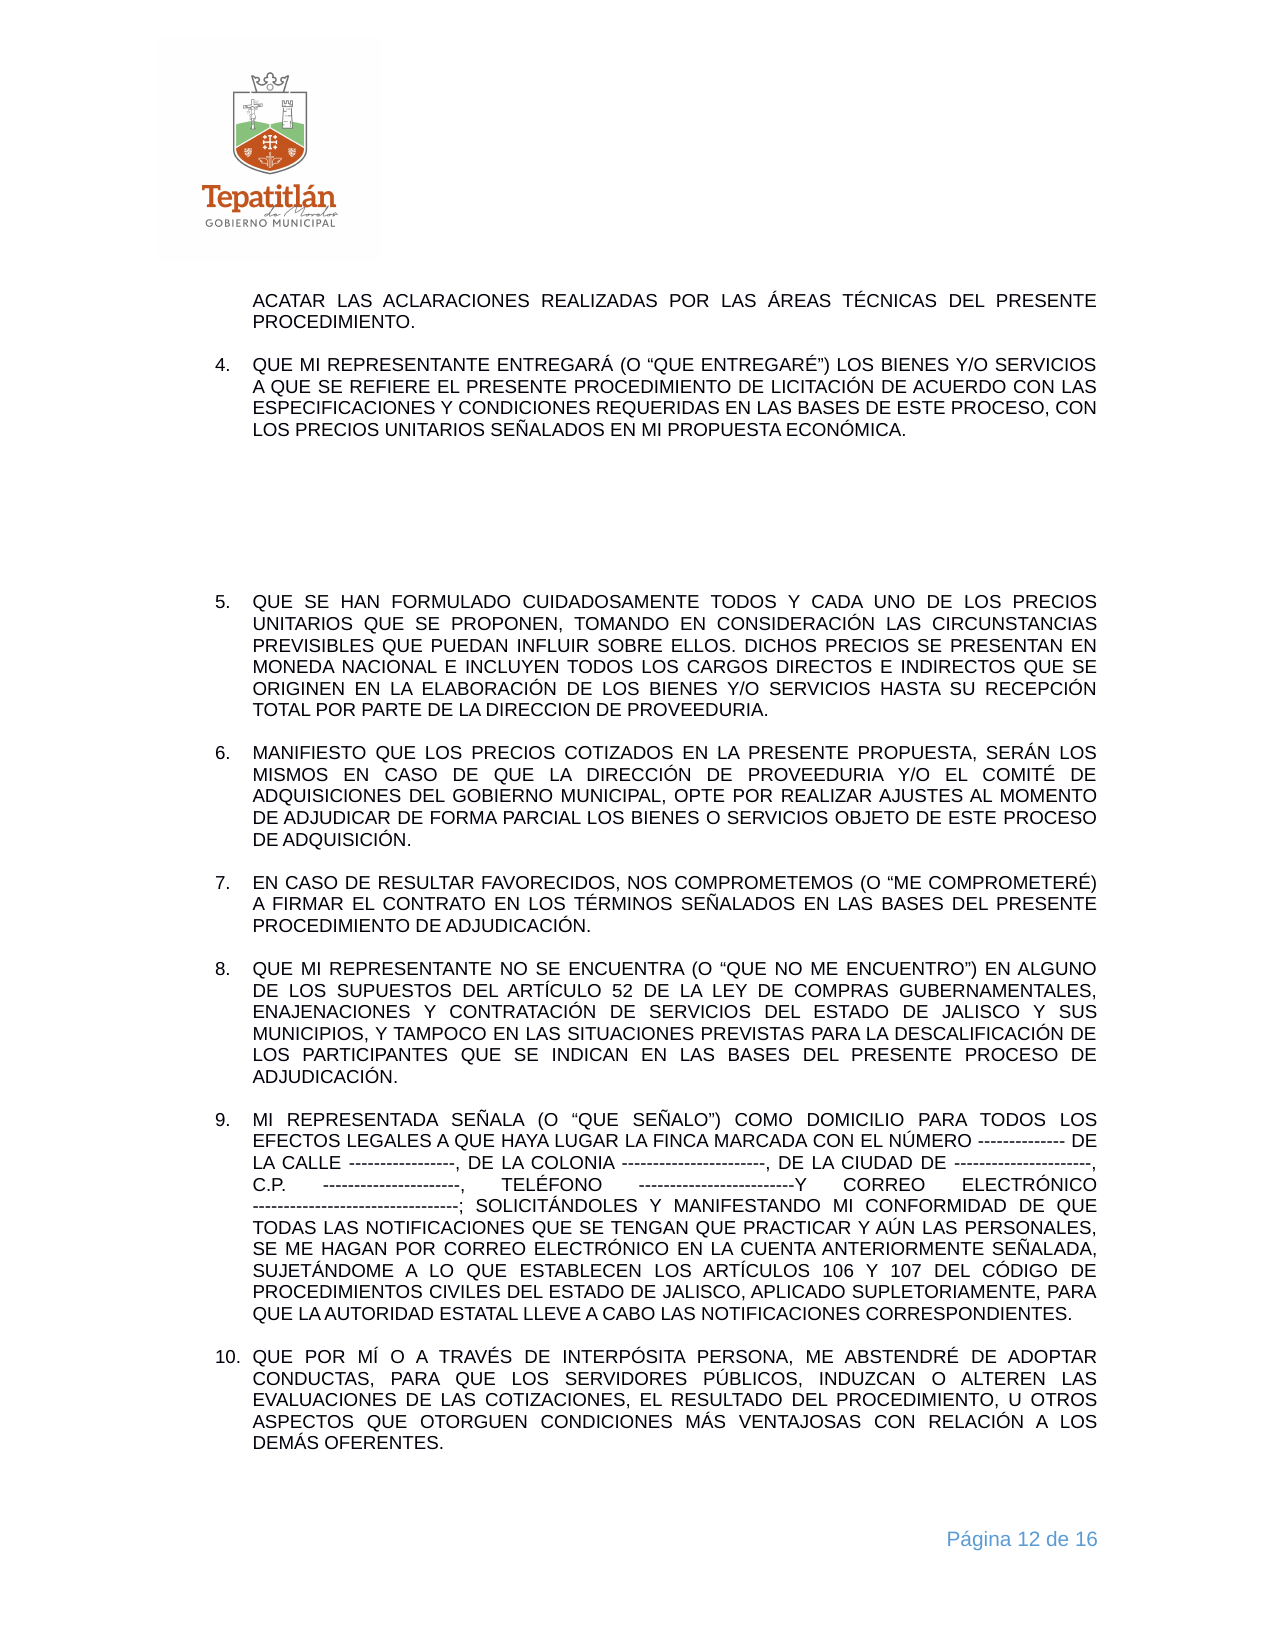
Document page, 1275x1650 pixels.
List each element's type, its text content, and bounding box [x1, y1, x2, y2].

list QUE MI REPRESENTANTE NO SE ENCUENTRA (O “QUE NO ME ENCUENTRO”) EN ALGUNO DE LOS SUPUESTOS DEL ARTÍCULO 52 DE LA LEY DE COMPRAS GUBERNAMENTALES, ENAJENACIONES Y CONTRATACIÓN DE SERVICIOS DEL ESTADO DE JALISCO Y SUS MUNICIPIOS, Y TAMPOCO EN LAS SITUACIONES PREVISTAS PARA LA DESCALIFICACIÓN DE LOS PARTICIPANTES QUE SE INDICAN EN LAS BASES DEL PRESENTE PROCESO DE ADJUDICACIÓN. [215, 958, 1098, 1087]
list QUE POR MÍ O A TRAVÉS DE INTERPÓSITA PERSONA, ME ABSTENDRÉ DE ADOPTAR CONDUCTAS, PARA QUE LOS SERVIDORES PÚBLICOS, INDUZCAN O ALTEREN LAS EVALUACIONES DE LAS COTIZACIONES, EL RESULTADO DEL PROCEDIMIENTO, U OTROS ASPECTOS QUE OTORGUEN CONDICIONES MÁS VENTAJOSAS CON RELACIÓN A LOS DEMÁS OFERENTES. [215, 1346, 1098, 1454]
list EN CASO DE RESULTAR FAVORECIDOS, NOS COMPROMETEMOS (O “ME COMPROMETERÉ) A FIRMAR EL CONTRATO EN LOS TÉRMINOS SEÑALADOS EN LAS BASES DEL PRESENTE PROCEDIMIENTO DE ADJUDICACIÓN. [215, 872, 1098, 936]
list MANIFIESTO QUE LOS PRECIOS COTIZADOS EN LA PRESENTE PROPUESTA, SERÁN LOS MISMOS EN CASO DE QUE LA DIRECCIÓN DE PROVEEDURIA Y/O EL COMITÉ DE ADQUISICIONES DEL GOBIERNO MUNICIPAL, OPTE POR REALIZAR AJUSTES AL MOMENTO DE ADJUDICAR DE FORMA PARCIAL LOS BIENES O SERVICIOS OBJETO DE ESTE PROCESO DE ADQUISICIÓN. [215, 742, 1098, 850]
list QUE MI REPRESENTANTE ENTREGARÁ (O “QUE ENTREGARÉ”) LOS BIENES Y/O SERVICIOS A QUE SE REFIERE EL PRESENTE PROCEDIMIENTO DE LICITACIÓN DE ACUERDO CON LAS ESPECIFICACIONES Y CONDICIONES REQUERIDAS EN LAS BASES DE ESTE PROCESO, CON LOS PRECIOS UNITARIOS SEÑALADOS EN MI PROPUESTA ECONÓMICA. [215, 354, 1098, 440]
list QUE SE HAN FORMULADO CUIDADOSAMENTE TODOS Y CADA UNO DE LOS PRECIOS UNITARIOS QUE SE PROPONEN, TOMANDO EN CONSIDERACIÓN LAS CIRCUNSTANCIAS PREVISIBLES QUE PUEDAN INFLUIR SOBRE ELLOS. DICHOS PRECIOS SE PRESENTAN EN MONEDA NACIONAL E INCLUYEN TODOS LOS CARGOS DIRECTOS E INDIRECTOS QUE SE ORIGINEN EN LA ELABORACIÓN DE LOS BIENES Y/O SERVICIOS HASTA SU RECEPCIÓN TOTAL POR PARTE DE LA DIRECCION DE PROVEEDURIA. [215, 591, 1098, 721]
picture [158, 37, 382, 262]
list MI REPRESENTADA SEÑALA (O “QUE SEÑALO”) COMO DOMICILIO PARA TODOS LOS EFECTOS LEGALES A QUE HAYA LUGAR LA FINCA MARCADA CON EL NÚMERO -------------- DE LA CALLE -----------------, DE LA COLONIA -----------------------, DE LA CIUDAD DE ----------------------, C.P. ----------------------, TELÉFONO -------------------------Y CORREO ELECTRÓNICO ---------------------------------; SOLICITÁNDOLES Y MANIFESTANDO MI CONFORMIDAD DE QUE TODAS LAS NOTIFICACIONES QUE SE TENGAN QUE PRACTICAR Y AÚN LAS PERSONALES, SE ME HAGAN POR CORREO ELECTRÓNICO EN LA CUENTA ANTERIORMENTE SEÑALADA, SUJETÁNDOME A LO QUE ESTABLECEN LOS ARTÍCULOS 106 Y 107 DEL CÓDIGO DE PROCEDIMIENTOS CIVILES DEL ESTADO DE JALISCO, APLICADO SUPLETORIAMENTE, PARA QUE LA AUTORIDAD ESTATAL LLEVE A CABO LAS NOTIFICACIONES CORRESPONDIENTES. [215, 1109, 1098, 1324]
list ACATAR LAS ACLARACIONES REALIZADAS POR LAS ÁREAS TÉCNICAS DEL PRESENTE PROCEDIMIENTO. [215, 289, 1098, 332]
